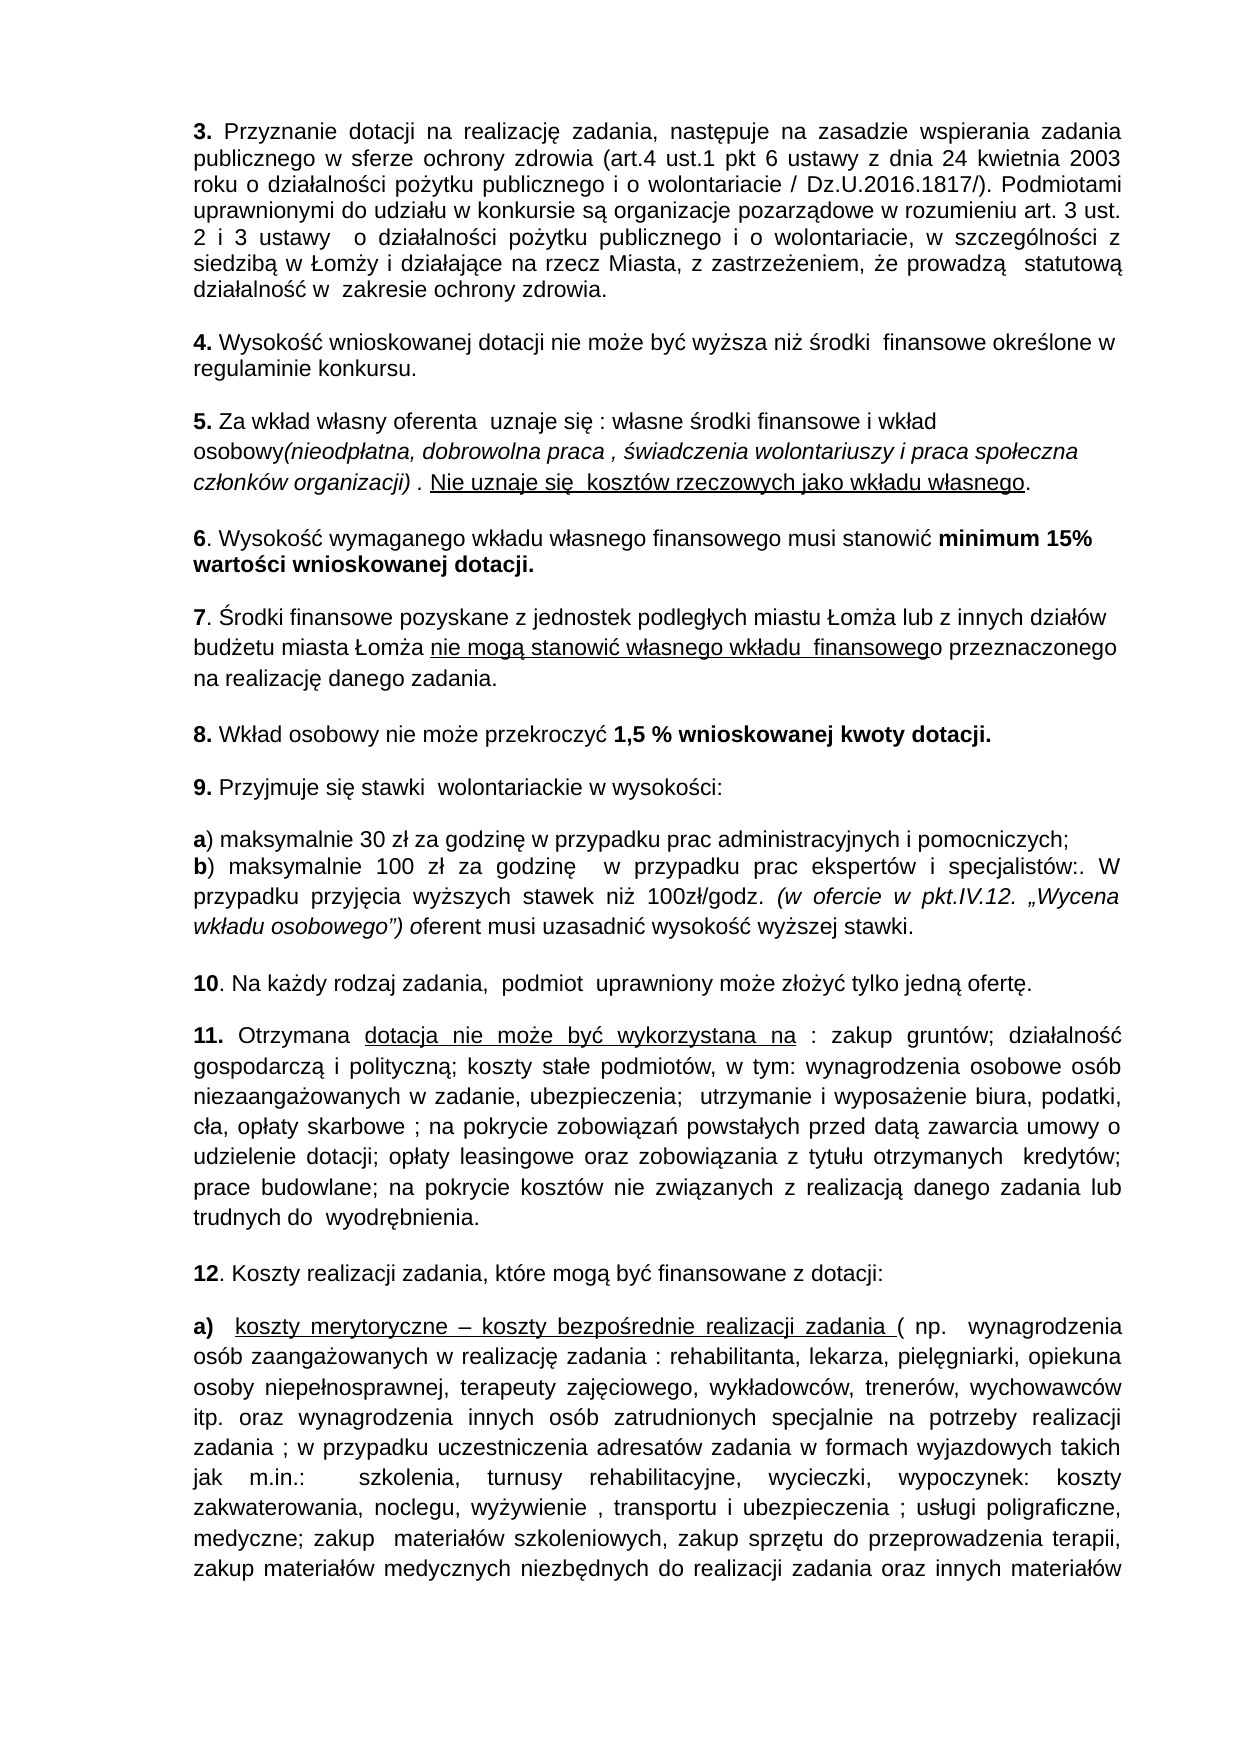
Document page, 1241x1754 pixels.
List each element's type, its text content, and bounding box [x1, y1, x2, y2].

list 6. Wysokość wymaganego wkładu własnego finansowego musi stanowić minimum 15% wartości wnioskowanej dotacji. [156, 525, 1122, 578]
list a) maksymalnie 30 zł za godzinę w przypadku prac administracyjnych i pomocniczych; [156, 826, 1122, 853]
list 4. Wysokość wnioskowanej dotacji nie może być wyższa niż środki finansowe określone w regulaminie konkursu. [156, 329, 1122, 382]
list 5. Za wkład własny oferenta uznaje się : własne środki finansowe i wkład osobowy(nieodpłatna, dobrowolna praca , świadczenia wolontariuszy i praca społeczna członków organizacji) . Nie uznaje się kosztów rzeczowych jako wkładu własnego. [156, 408, 1122, 495]
list 8. Wkład osobowy nie może przekroczyć 1,5 % wnioskowanej kwoty dotacji. [156, 721, 1122, 747]
list 11. Otrzymana dotacja nie może być wykorzystana na : zakup gruntów; działalność gospodarczą i polityczną; koszty stałe podmiotów, w tym: wynagrodzenia osobowe osób niezaangażowanych w zadanie, ubezpieczenia; utrzymanie i wyposażenie biura, podatki, cła, opłaty skarbowe ; na pokrycie zobowiązań powstałych przed datą zawarcia umowy o udzielenie dotacji; opłaty leasingowe oraz zobowiązania z tytułu otrzymanych kredytów; prace budowlane; na pokrycie kosztów nie związanych z realizacją danego zadania lub trudnych do wyodrębnienia. [156, 1022, 1122, 1230]
list a) koszty merytoryczne – koszty bezpośrednie realizacji zadania ( np. wynagrodzenia osób zaangażowanych w realizację zadania : rehabilitanta, lekarza, pielęgniarki, opiekuna osoby niepełnosprawnej, terapeuty zajęciowego, wykładowców, trenerów, wychowawców itp. oraz wynagrodzenia innych osób zatrudnionych specjalnie na potrzeby realizacji zadania ; w przypadku uczestniczenia adresatów zadania w formach wyjazdowych takich jak m.in.: szkolenia, turnusy rehabilitacyjne, wycieczki, wypoczynek: koszty zakwaterowania, noclegu, wyżywienie , transportu i ubezpieczenia ; usługi poligraficzne, medyczne; zakup materiałów szkoleniowych, zakup sprzętu do przeprowadzenia terapii, zakup materiałów medycznych niezbędnych do realizacji zadania oraz innych materiałów [156, 1313, 1122, 1581]
list 10. Na każdy rodzaj zadania, podmiot uprawniony może złożyć tylko jedną ofertę. [156, 970, 1122, 996]
list 7. Środki finansowe pozyskane z jednostek podległych miastu Łomża lub z innych działów budżetu miasta Łomża nie mogą stanowić własnego wkładu finansowego przeznaczonego na realizację danego zadania. [156, 604, 1122, 691]
list b) maksymalnie 100 zł za godzinę w przypadku prac ekspertów i specjalistów:. W przypadku przyjęcia wyższych stawek niż 100zł/godz. (w ofercie w pkt.IV.12. „Wycena wkładu osobowego”) oferent musi uzasadnić wysokość wyższej stawki. [156, 853, 1122, 939]
list 9. Przyjmuje się stawki wolontariackie w wysokości: [156, 774, 1122, 800]
list 12. Koszty realizacji zadania, które mogą być finansowane z dotacji: [156, 1260, 1122, 1287]
list 3. Przyznanie dotacji na realizację zadania, następuje na zasadzie wspierania zadania publicznego w sferze ochrony zdrowia (art.4 ust.1 pkt 6 ustawy z dnia 24 kwietnia 2003 roku o działalności pożytku publicznego i o wolontariacie / Dz.U.2016.1817/). Podmiotami uprawnionymi do udziału w konkursie są organizacje pozarządowe w rozumieniu art. 3 ust. 2 i 3 ustawy o działalności pożytku publicznego i o wolontariacie, w szczególności z siedzibą w Łomży i działające na rzecz Miasta, z zastrzeżeniem, że prowadzą statutową działalność w zakresie ochrony zdrowia. [156, 118, 1122, 303]
